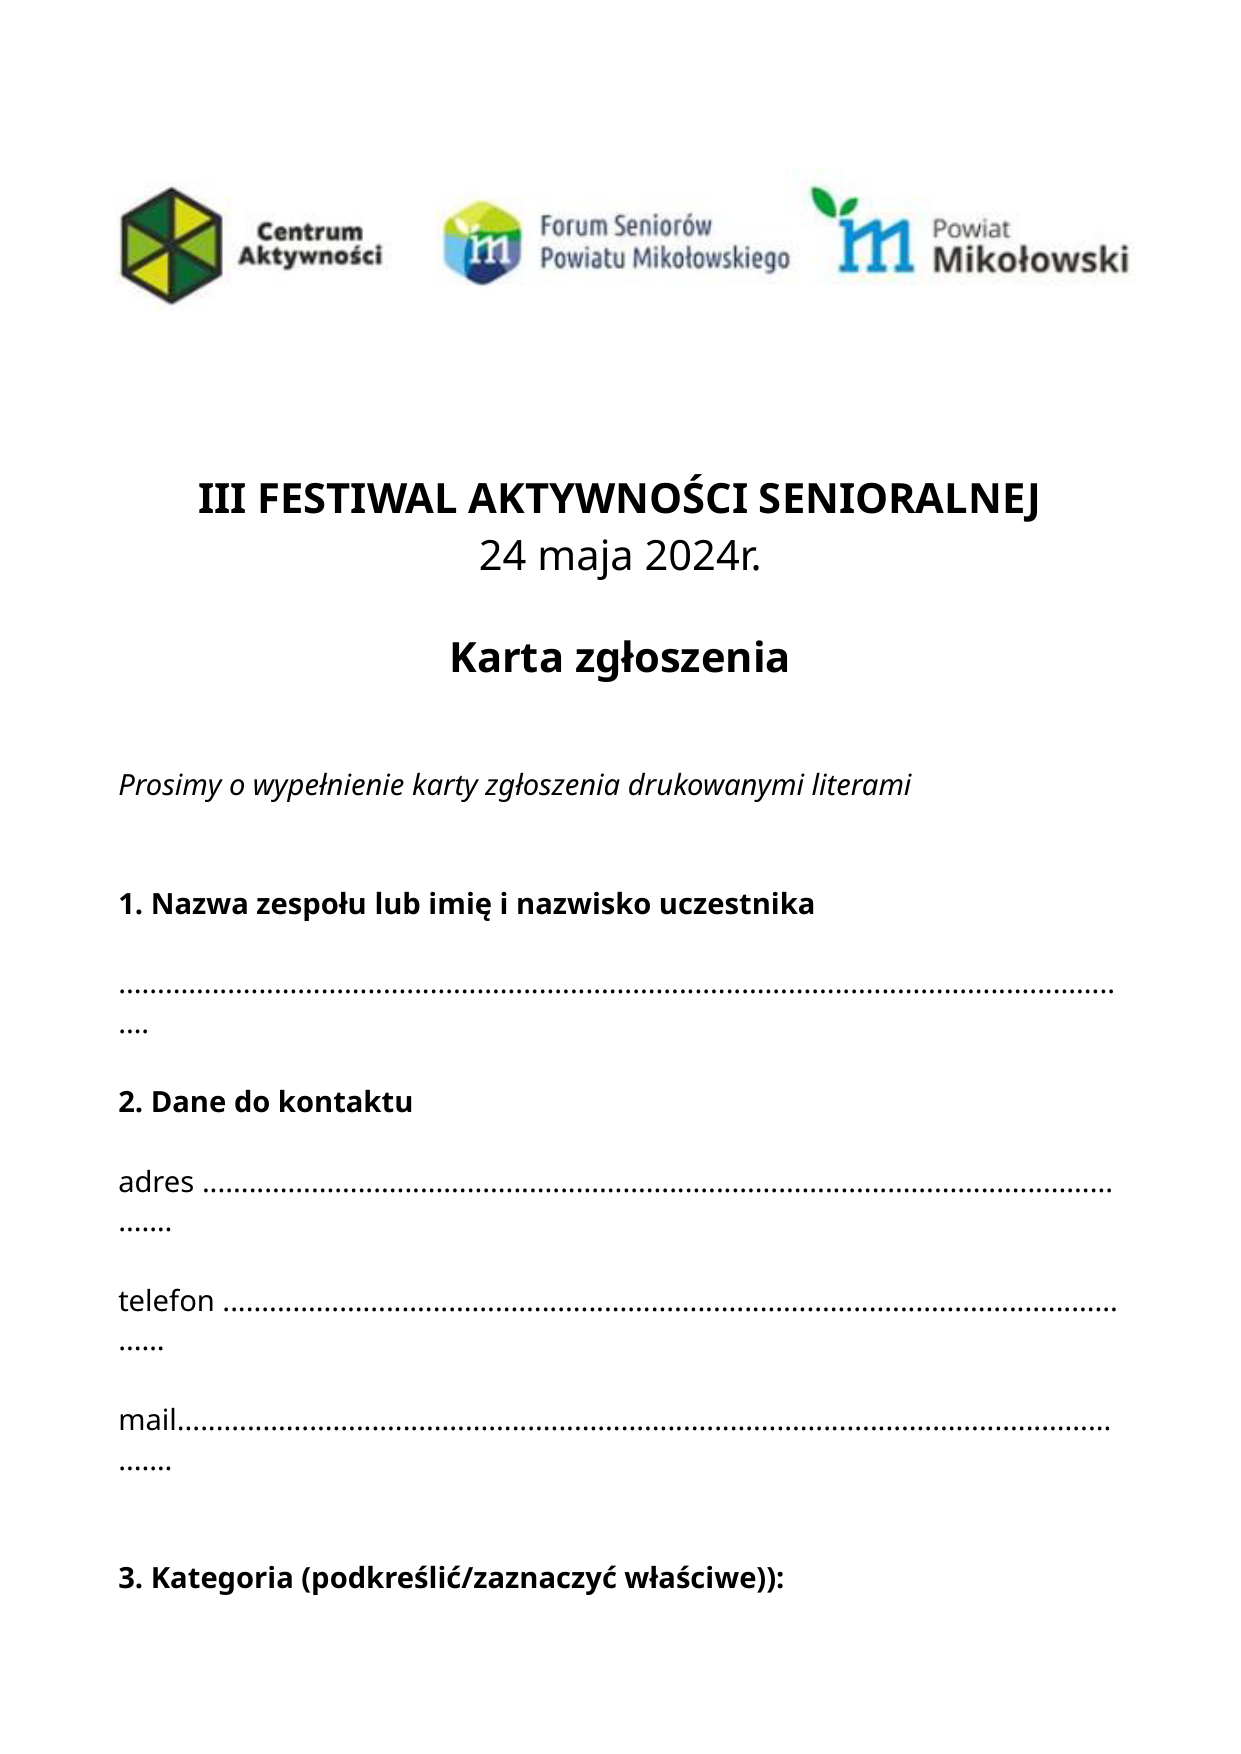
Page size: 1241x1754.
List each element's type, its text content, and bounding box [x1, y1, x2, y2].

text adres .........................................................................................................................… [118, 1161, 1122, 1240]
text 2. Dane do kontaktu [118, 1082, 1122, 1121]
text III FESTIWAL AKTYWNOŚCI SENIORALNEJ [118, 469, 1122, 526]
text 3. Kategoria (podkreślić/zaznaczyć właściwe)): [118, 1558, 1122, 1597]
text mail............................................................................................................................… [118, 1399, 1122, 1478]
text Karta zgłoszenia [118, 628, 1122, 685]
text 24 maja 2024r. [118, 526, 1122, 582]
text .................................................................................................................................… [118, 962, 1122, 1042]
text telefon ......................................................................................................................… [118, 1280, 1122, 1359]
picture [86, 168, 1174, 311]
text 1. Nazwa zespołu lub imię i nazwisko uczestnika [118, 883, 1122, 923]
text Prosimy o wypełnienie karty zgłoszenia drukowanymi literami [118, 764, 1122, 804]
